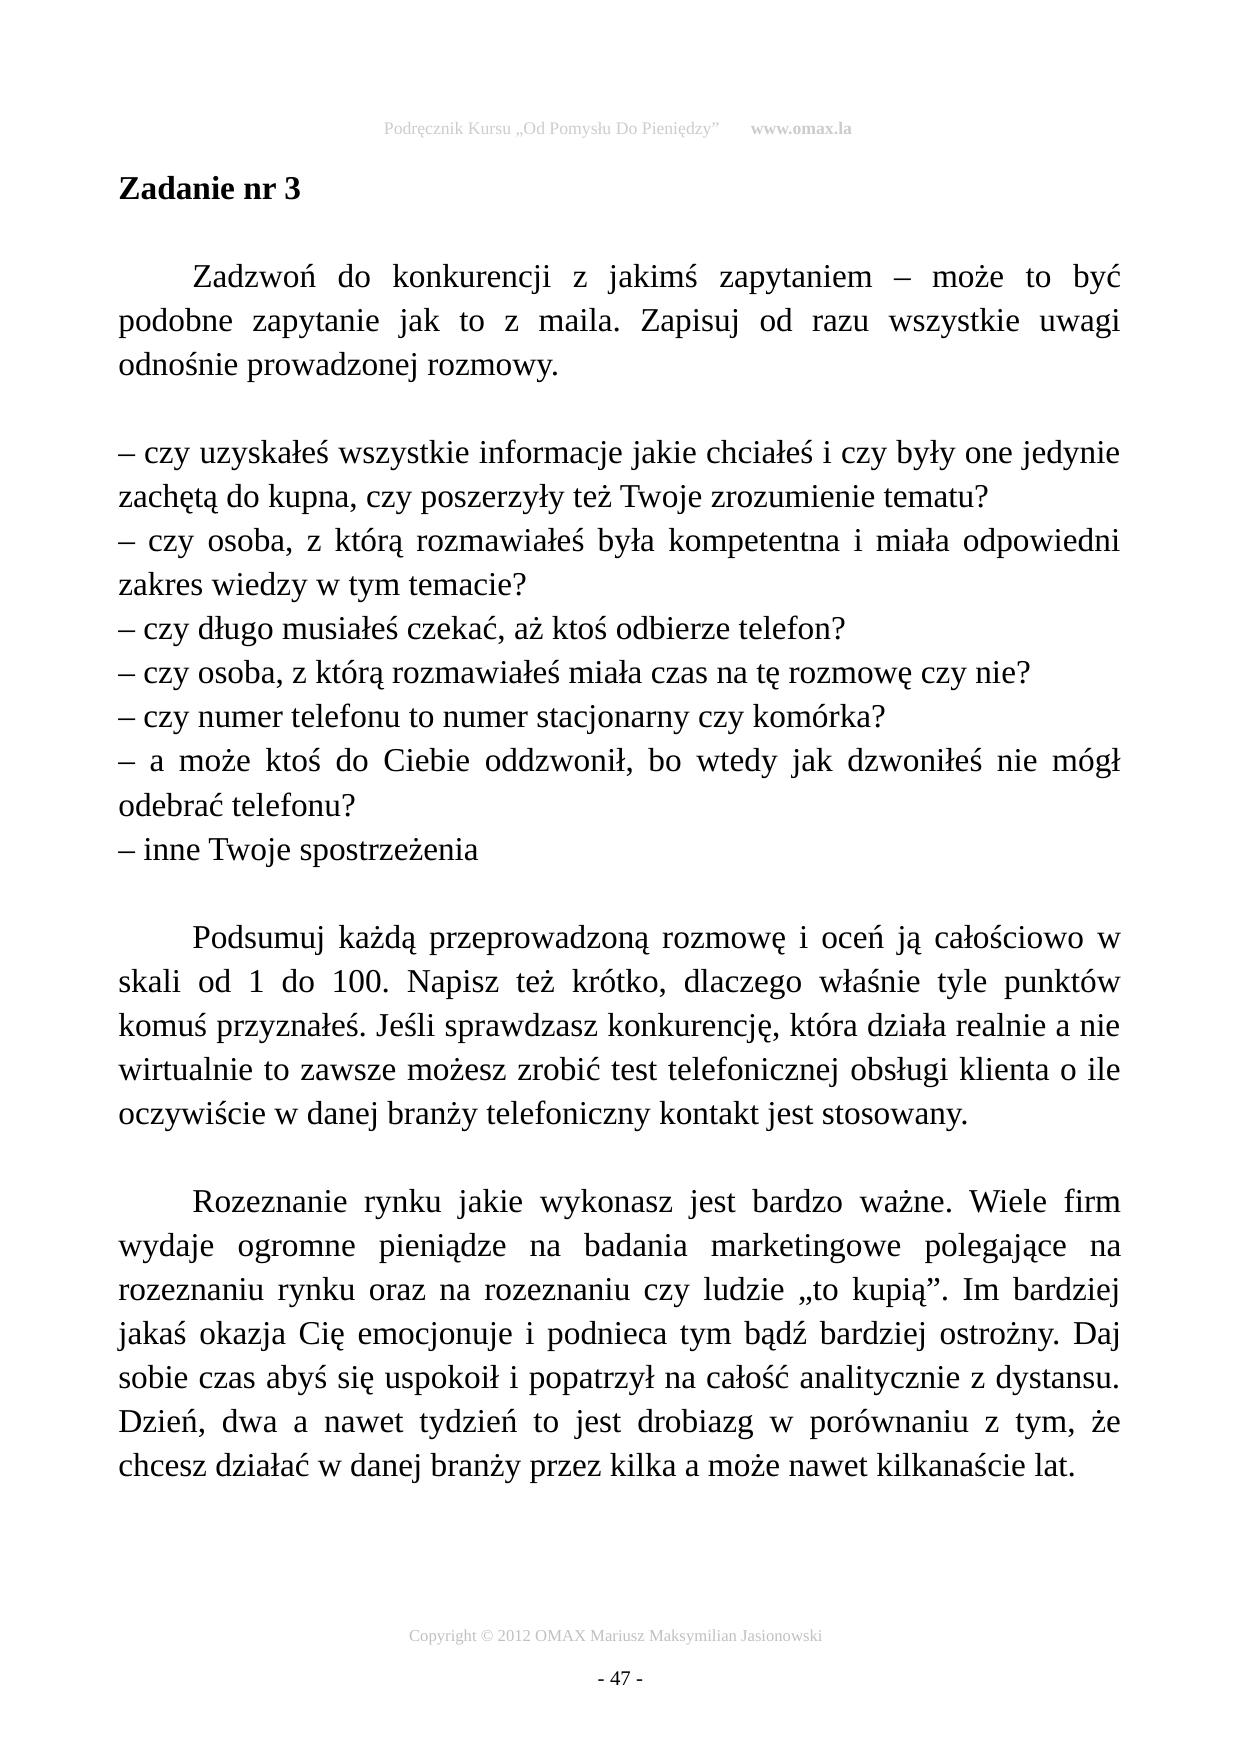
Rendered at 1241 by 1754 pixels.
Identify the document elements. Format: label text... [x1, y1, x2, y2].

text Podsumuj każdą przeprowadzoną rozmowę i oceń ją całościowo w skali od 1 do 100. Napisz też krótko, dlaczego właśnie tyle punktów komuś przyznałeś. Jeśli sprawdzasz konkurencję, która działa realnie a nie wirtualnie to zawsze możesz zrobić test telefonicznej obsługi klienta o ile oczywiście w danej branży telefoniczny kontakt jest stosowany. [118, 917, 1122, 1132]
text Rozeznanie rynku jakie wykonasz jest bardzo ważne. Wiele firm wydaje ogromne pieniądze na badania marketingowe polegające na rozeznaniu rynku oraz na rozeznaniu czy ludzie „to kupią”. Im bardziej jakaś okazja Cię emocjonuje i podnieca tym bądź bardziej ostrożny. Daj sobie czas abyś się uspokoił i popatrzył na całość analitycznie z dystansu. Dzień, dwa a nawet tydzień to jest drobiazg w porównaniu z tym, że chcesz działać w danej branży przez kilka a może nawet kilkanaście lat. [118, 1181, 1122, 1484]
text Zadanie nr 3 [118, 168, 1122, 206]
text – czy osoba, z którą rozmawiałeś miała czas na tę rozmowę czy nie? [118, 653, 1122, 691]
text – a może ktoś do Ciebie oddzwonił, bo wtedy jak dzwoniłeś nie mógł odebrać telefonu? [118, 741, 1122, 823]
text – czy numer telefonu to numer stacjonarny czy komórka? [118, 697, 1122, 735]
text – czy osoba, z którą rozmawiałeś była kompetentna i miała odpowiedni zakres wiedzy w tym temacie? [118, 520, 1122, 603]
text Zadzwoń do konkurencji z jakimś zapytaniem – może to być podobne zapytanie jak to z maila. Zapisuj od razu wszystkie uwagi odnośnie prowadzonej rozmowy. [118, 256, 1122, 382]
text – czy długo musiałeś czekać, aż ktoś odbierze telefon? [118, 608, 1122, 647]
text – inne Twoje spostrzeżenia [118, 829, 1122, 867]
text – czy uzyskałeś wszystkie informacje jakie chciałeś i czy były one jedynie zachętą do kupna, czy poszerzyły też Twoje zrozumienie tematu? [118, 432, 1122, 515]
